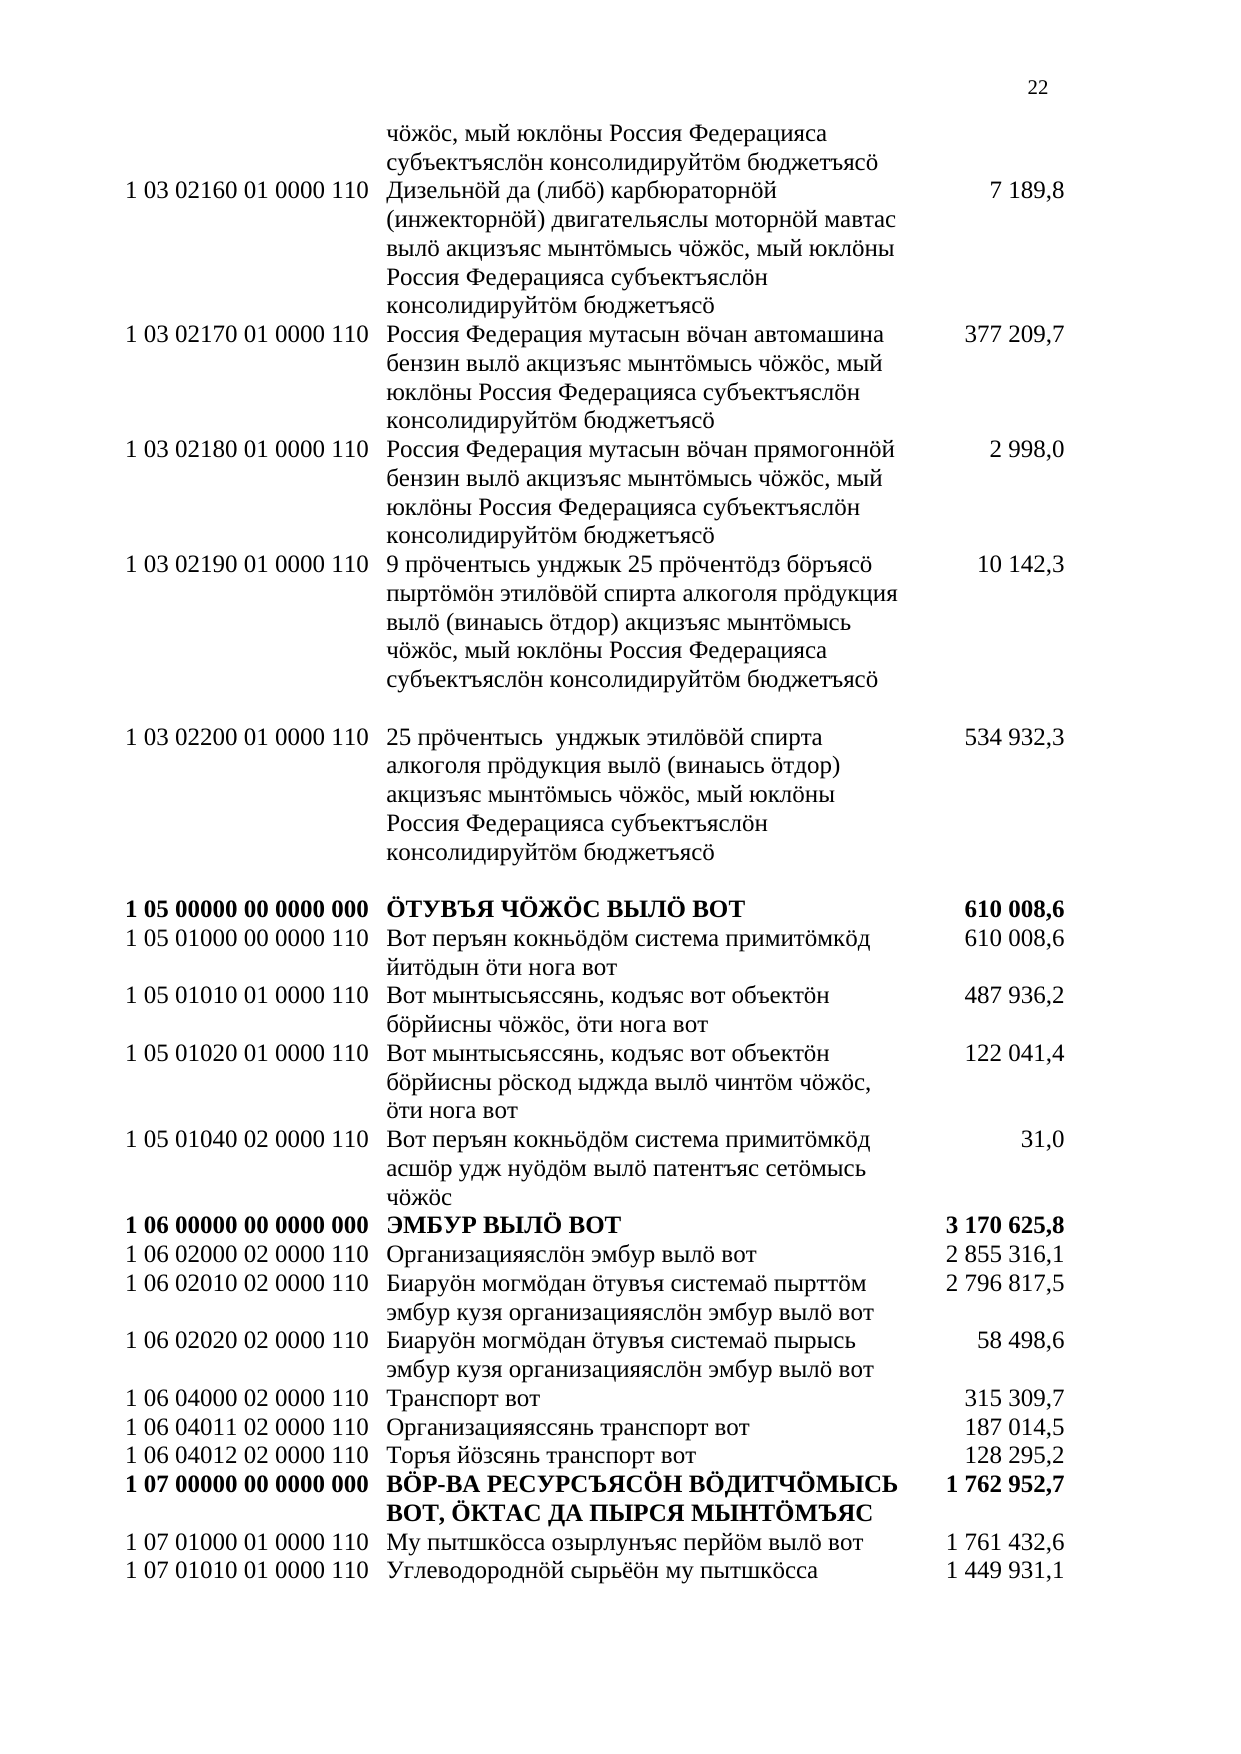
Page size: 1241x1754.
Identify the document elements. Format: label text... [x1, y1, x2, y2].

table_cell [106, 176, 119, 319]
table_cell 315 309,7 [919, 1383, 1070, 1412]
table_cell [106, 894, 119, 923]
table_cell [106, 1469, 119, 1527]
table_cell 534 932,3 [919, 722, 1070, 894]
table_cell чöжöс, мый юклöны Россия Федерацияса субъектъяслöн консолидируйтöм бюджетъясö [380, 118, 919, 176]
table_cell 122 041,4 [919, 1038, 1070, 1124]
table_cell [106, 1124, 119, 1211]
table_cell [106, 1211, 119, 1239]
table_cell [106, 118, 119, 176]
table_cell 1 449 931,1 [919, 1556, 1070, 1584]
table_cell [106, 319, 119, 434]
table_cell 1 06 04000 02 0000 110 [119, 1383, 380, 1412]
table_cell [106, 434, 119, 549]
table_cell 1 761 432,6 [919, 1527, 1070, 1556]
table_cell 1 05 01040 02 0000 110 [119, 1124, 380, 1211]
table_cell 1 06 02020 02 0000 110 [119, 1326, 380, 1383]
table_cell 1 03 02180 01 0000 110 [119, 434, 380, 549]
table_cell 487 936,2 [919, 981, 1070, 1038]
table_cell 128 295,2 [919, 1441, 1070, 1469]
table_cell 1 06 02000 02 0000 110 [119, 1239, 380, 1268]
table_cell Организацияяслöн эмбур вылö вот [380, 1239, 919, 1268]
table_cell 1 05 01000 00 0000 110 [119, 923, 380, 981]
table_cell Россия Федерация мутасын вöчан прямогоннöй бензин вылö акцизъяс мынтöмысь чöжöс, мый юклöны Россия Федерацияса субъектъяслöн консолидируйтöм бюджетъясö [380, 434, 919, 549]
table_cell 1 07 01010 01 0000 110 [119, 1556, 380, 1584]
table_cell 2 796 817,5 [919, 1268, 1070, 1326]
table_cell [106, 1326, 119, 1383]
table_cell 2 855 316,1 [919, 1239, 1070, 1268]
table_cell [119, 118, 380, 176]
table_cell 1 06 00000 00 0000 000 [119, 1211, 380, 1239]
table_cell 1 05 01010 01 0000 110 [119, 981, 380, 1038]
table_cell [106, 1556, 119, 1584]
table_cell [106, 1383, 119, 1412]
table_cell [106, 1527, 119, 1556]
table_cell Биаруöн могмöдан öтувъя системаö пырттöм эмбур кузя организацияяслöн эмбур вылö вот [380, 1268, 919, 1326]
table_cell [106, 923, 119, 981]
table_cell 1 05 00000 00 0000 000 [119, 894, 380, 923]
table_cell 25 прöчентысь унджык этилöвöй спирта алкоголя прöдукция вылö (винаысь öтдор) акцизъяс мынтöмысь чöжöс, мый юклöны Россия Федерацияса субъектъяслöн консолидируйтöм бюджетъясö [380, 722, 919, 894]
table_cell 187 014,5 [919, 1412, 1070, 1441]
table_cell 58 498,6 [919, 1326, 1070, 1383]
table_cell [106, 549, 119, 722]
table_cell Му пытшкöсса озырлунъяс перйöм вылö вот [380, 1527, 919, 1556]
table_cell ВÖР-ВА РЕСУРСЪЯСÖН ВÖДИТЧÖМЫСЬ ВОТ, ÖКТАС ДА ПЫРСЯ МЫНТÖМЪЯС [380, 1469, 919, 1527]
table_cell ÖТУВЪЯ ЧÖЖÖС ВЫЛÖ ВОТ [380, 894, 919, 923]
table_cell 1 06 04012 02 0000 110 [119, 1441, 380, 1469]
table_cell 1 03 02170 01 0000 110 [119, 319, 380, 434]
table_cell 1 07 01000 01 0000 110 [119, 1527, 380, 1556]
table_cell Биаруöн могмöдан öтувъя системаö пырысь эмбур кузя организацияяслöн эмбур вылö вот [380, 1326, 919, 1383]
table_cell Транспорт вот [380, 1383, 919, 1412]
table_cell 1 07 00000 00 0000 000 [119, 1469, 380, 1527]
table_cell [919, 118, 1070, 176]
table_cell Вот перъян кокньöдöм система примитöмкöд йитöдын öти нога вот [380, 923, 919, 981]
table_cell [106, 1441, 119, 1469]
table_cell [106, 1038, 119, 1124]
table_cell 31,0 [919, 1124, 1070, 1211]
table_cell [106, 981, 119, 1038]
table_cell Углеводороднöй сырьёöн му пытшкöсса [380, 1556, 919, 1584]
table_cell 2 998,0 [919, 434, 1070, 549]
table_cell 9 прöчентысь унджык 25 прöчентöдз бöръясö пыртöмöн этилöвöй спирта алкоголя прöдукция вылö (винаысь öтдор) акцизъяс мынтöмысь чöжöс, мый юклöны Россия Федерацияса субъектъяслöн консолидируйтöм бюджетъясö [380, 549, 919, 722]
table_cell 610 008,6 [919, 923, 1070, 981]
table_cell 7 189,8 [919, 176, 1070, 319]
table_cell 377 209,7 [919, 319, 1070, 434]
table_cell [106, 1412, 119, 1441]
table_cell 10 142,3 [919, 549, 1070, 722]
table_cell [106, 1268, 119, 1326]
table_cell Вот мынтысьяссянь, кодъяс вот объектöн бöрйисны чöжöс, öти нога вот [380, 981, 919, 1038]
table_cell 1 03 02160 01 0000 110 [119, 176, 380, 319]
table_cell Вот перъян кокньöдöм система примитöмкöд асшöр удж нуöдöм вылö патентъяс сетöмысь чöжöс [380, 1124, 919, 1211]
table_cell 1 05 01020 01 0000 110 [119, 1038, 380, 1124]
table_cell Организацияяссянь транспорт вот [380, 1412, 919, 1441]
table_cell Торъя йöзсянь транспорт вот [380, 1441, 919, 1469]
table_cell 1 762 952,7 [919, 1469, 1070, 1527]
table_cell [106, 1239, 119, 1268]
table_cell Вот мынтысьяссянь, кодъяс вот объектöн бöрйисны рöскод ыджда вылö чинтöм чöжöс, öти нога вот [380, 1038, 919, 1124]
table_cell 1 03 02190 01 0000 110 [119, 549, 380, 722]
table_cell 610 008,6 [919, 894, 1070, 923]
table_cell Россия Федерация мутасын вöчан автомашина бензин вылö акцизъяс мынтöмысь чöжöс, мый юклöны Россия Федерацияса субъектъяслöн консолидируйтöм бюджетъясö [380, 319, 919, 434]
table_cell ЭМБУР ВЫЛÖ ВОТ [380, 1211, 919, 1239]
table_cell [106, 722, 119, 894]
table_cell Дизельнöй да (либö) карбюраторнöй (инжекторнöй) двигательяслы моторнöй мавтас вылö акцизъяс мынтöмысь чöжöс, мый юклöны Россия Федерацияса субъектъяслöн консолидируйтöм бюджетъясö [380, 176, 919, 319]
table_cell 1 06 04011 02 0000 110 [119, 1412, 380, 1441]
table_cell 3 170 625,8 [919, 1211, 1070, 1239]
table_cell 1 06 02010 02 0000 110 [119, 1268, 380, 1326]
table_cell 1 03 02200 01 0000 110 [119, 722, 380, 894]
